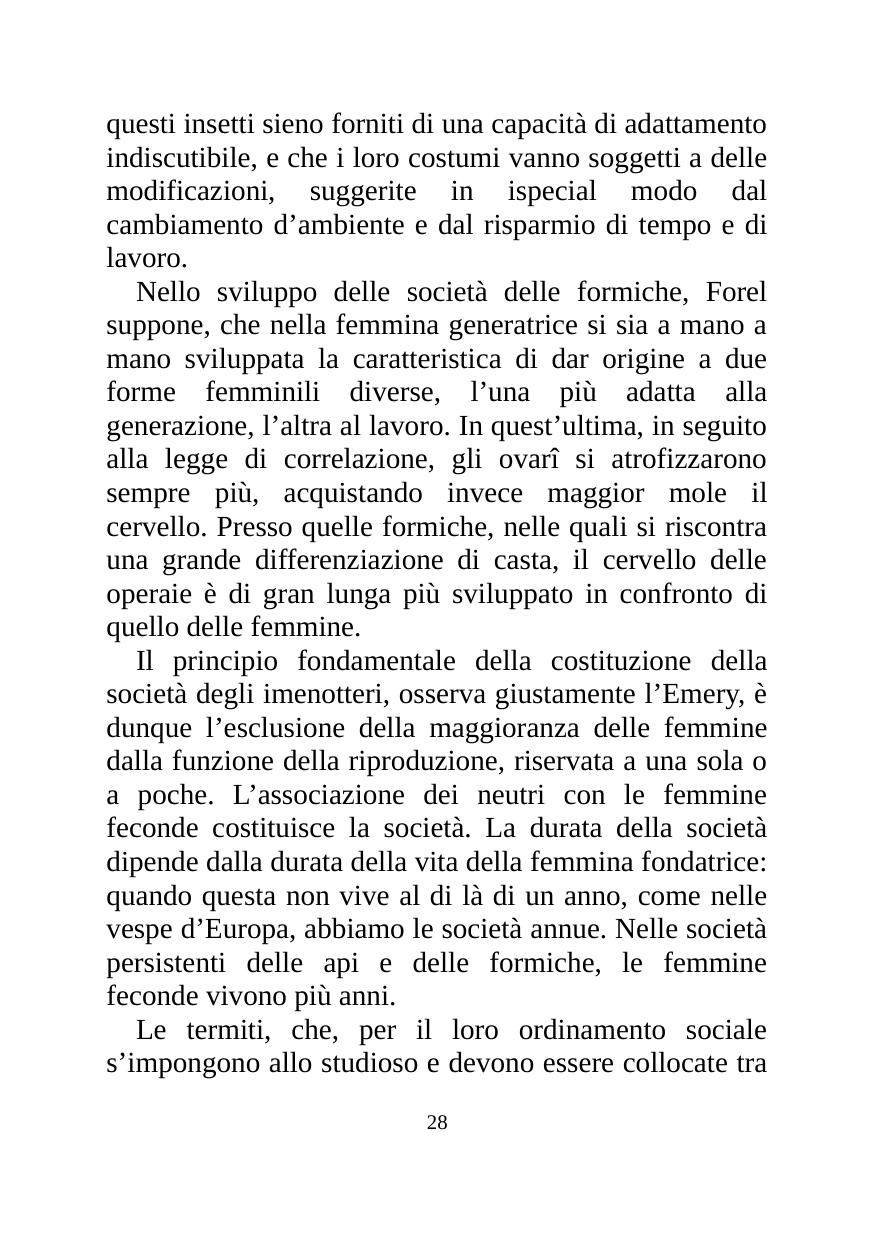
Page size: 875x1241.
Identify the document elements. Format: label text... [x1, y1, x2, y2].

text questi insetti sieno forniti di una capacità di adattamento indiscutibile, e che i loro costumi vanno soggetti a delle modificazioni, suggerite in ispecial modo dal cambiamento d’ambiente e dal risparmio di tempo e di lavoro. [106, 106, 768, 274]
text Nello sviluppo delle società delle formiche, Forel suppone, che nella femmina generatrice si sia a mano a mano sviluppata la caratteristica di dar origine a due forme femminili diverse, l’una più adatta alla generazione, l’altra al lavoro. In quest’ultima, in seguito alla legge di correlazione, gli ovarî si atrofizzarono sempre più, acquistando invece maggior mole il cervello. Presso quelle formiche, nelle quali si riscontra una grande differenziazione di casta, il cervello delle operaie è di gran lunga più sviluppato in confronto di quello delle femmine. [106, 274, 768, 643]
text Il principio fondamentale della costituzione della società degli imenotteri, osserva giustamente l’Emery, è dunque l’esclusione della maggioranza delle femmine dalla funzione della riproduzione, riservata a una sola o a poche. L’associazione dei neutri con le femmine feconde costituisce la società. La durata della società dipende dalla durata della vita della femmina fondatrice: quando questa non vive al di là di un anno, come nelle vespe d’Europa, abbiamo le società annue. Nelle società persistenti delle api e delle formiche, le femmine feconde vivono più anni. [106, 643, 768, 1012]
text Le termiti, che, per il loro ordinamento sociale s’impongono allo studioso e devono essere collocate tra [106, 1012, 768, 1079]
